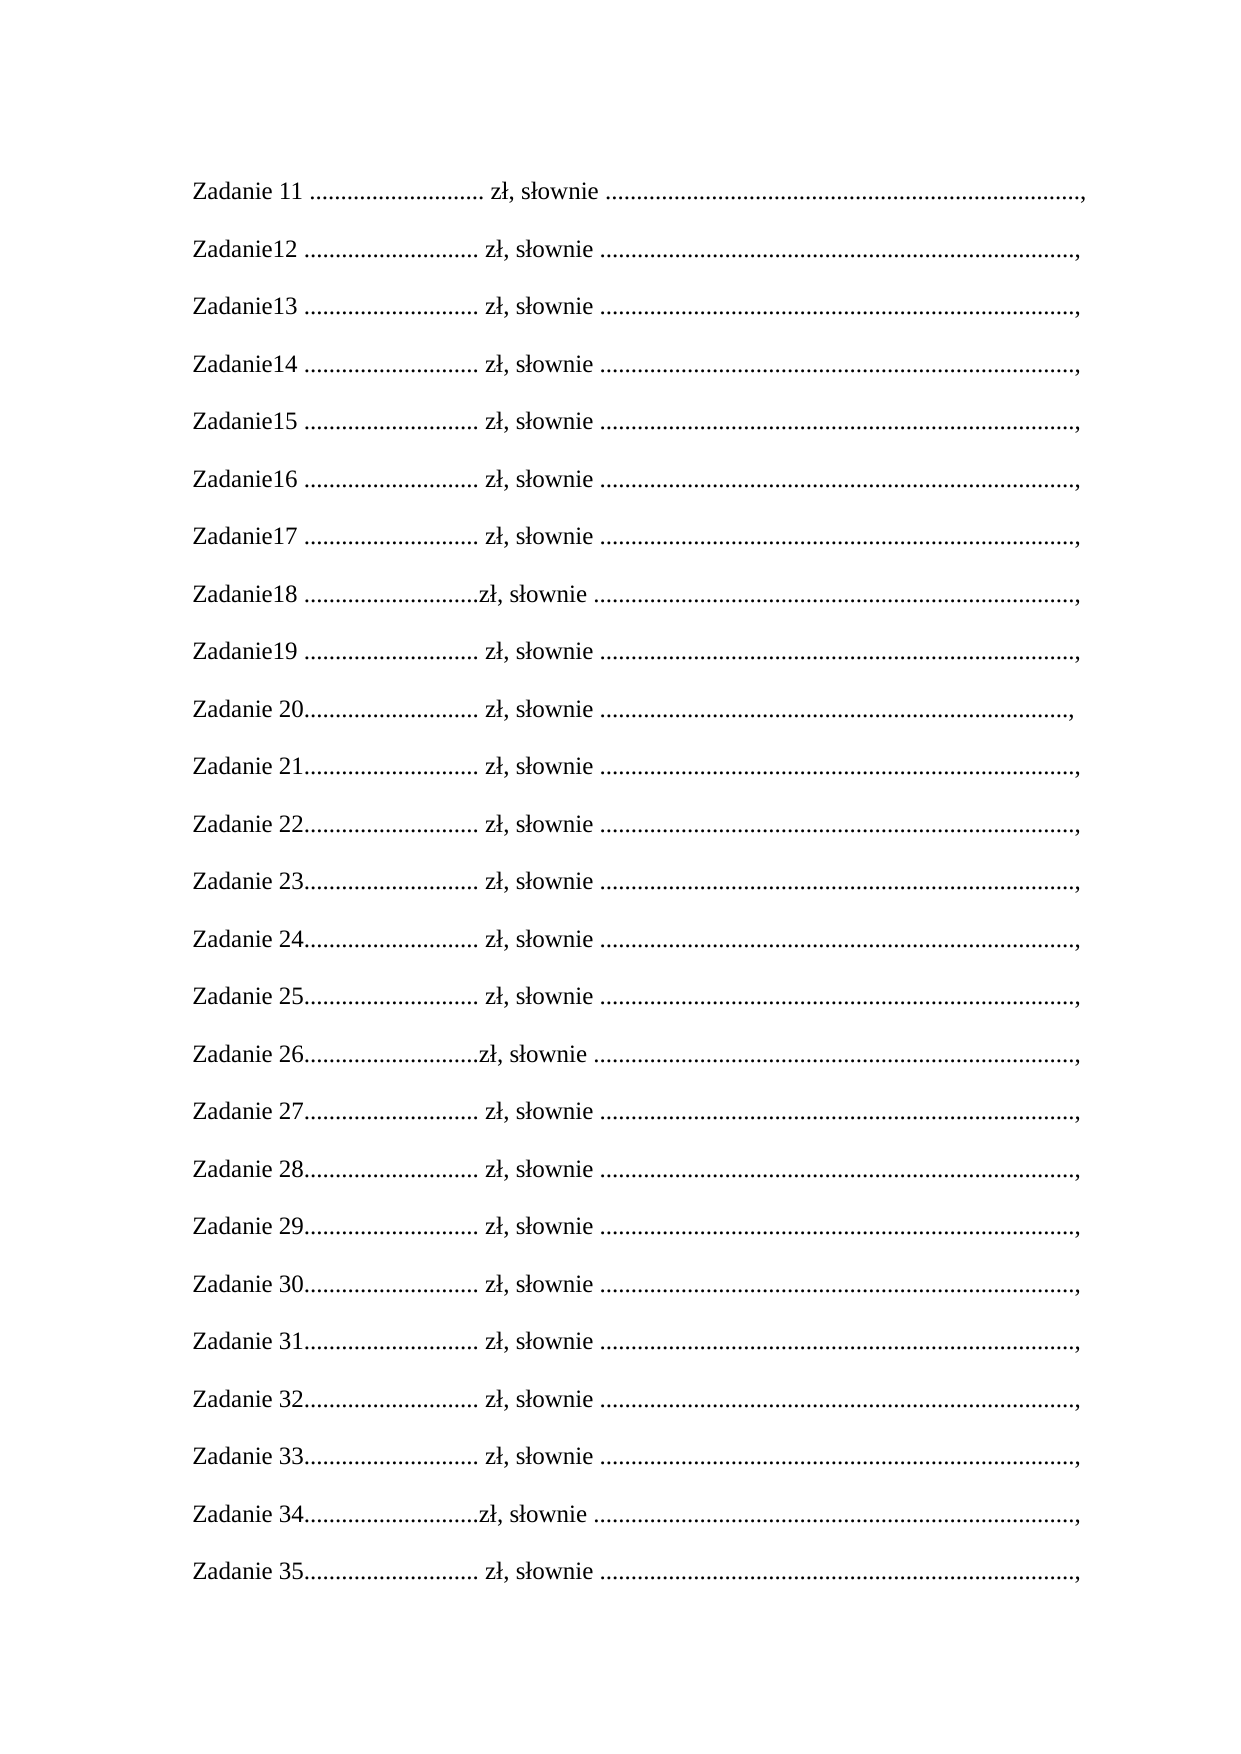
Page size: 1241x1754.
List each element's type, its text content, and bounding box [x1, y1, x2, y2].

text Zadanie19 ............................ zł, słownie ............................................................................, [192, 636, 1093, 665]
text Zadanie 32............................ zł, słownie ............................................................................, [192, 1384, 1093, 1413]
text Zadanie16 ............................ zł, słownie ............................................................................, [192, 464, 1093, 493]
text Zadanie 22............................ zł, słownie ............................................................................, [192, 809, 1093, 838]
text Zadanie17 ............................ zł, słownie ............................................................................, [192, 521, 1093, 550]
text Zadanie 20............................ zł, słownie ..........................................................................., [192, 694, 1093, 723]
text Zadanie 25............................ zł, słownie ............................................................................, [192, 981, 1093, 1010]
text Zadanie 35............................ zł, słownie ............................................................................, [192, 1556, 1093, 1585]
text Zadanie 27............................ zł, słownie ............................................................................, [192, 1096, 1093, 1125]
text Zadanie 29............................ zł, słownie ............................................................................, [192, 1211, 1093, 1240]
text Zadanie18 ............................zł, słownie ............................................................................., [192, 579, 1093, 608]
text Zadanie 26............................zł, słownie ............................................................................., [192, 1039, 1093, 1068]
text Zadanie 34............................zł, słownie ............................................................................., [192, 1499, 1093, 1528]
text Zadanie12 ............................ zł, słownie ............................................................................, [192, 234, 1093, 263]
text Zadanie 11 ............................ zł, słownie ............................................................................, [192, 176, 1093, 205]
text Zadanie 33............................ zł, słownie ............................................................................, [192, 1441, 1093, 1470]
text Zadanie13 ............................ zł, słownie ............................................................................, [192, 291, 1093, 320]
text Zadanie15 ............................ zł, słownie ............................................................................, [192, 406, 1093, 435]
text Zadanie 24............................ zł, słownie ............................................................................, [192, 924, 1093, 953]
text Zadanie 31............................ zł, słownie ............................................................................, [192, 1326, 1093, 1355]
text Zadanie 28............................ zł, słownie ............................................................................, [192, 1154, 1093, 1183]
text Zadanie 30............................ zł, słownie ............................................................................, [192, 1269, 1093, 1298]
text Zadanie 23............................ zł, słownie ............................................................................, [192, 866, 1093, 895]
text Zadanie14 ............................ zł, słownie ............................................................................, [192, 349, 1093, 378]
text Zadanie 21............................ zł, słownie ............................................................................, [192, 751, 1093, 780]
